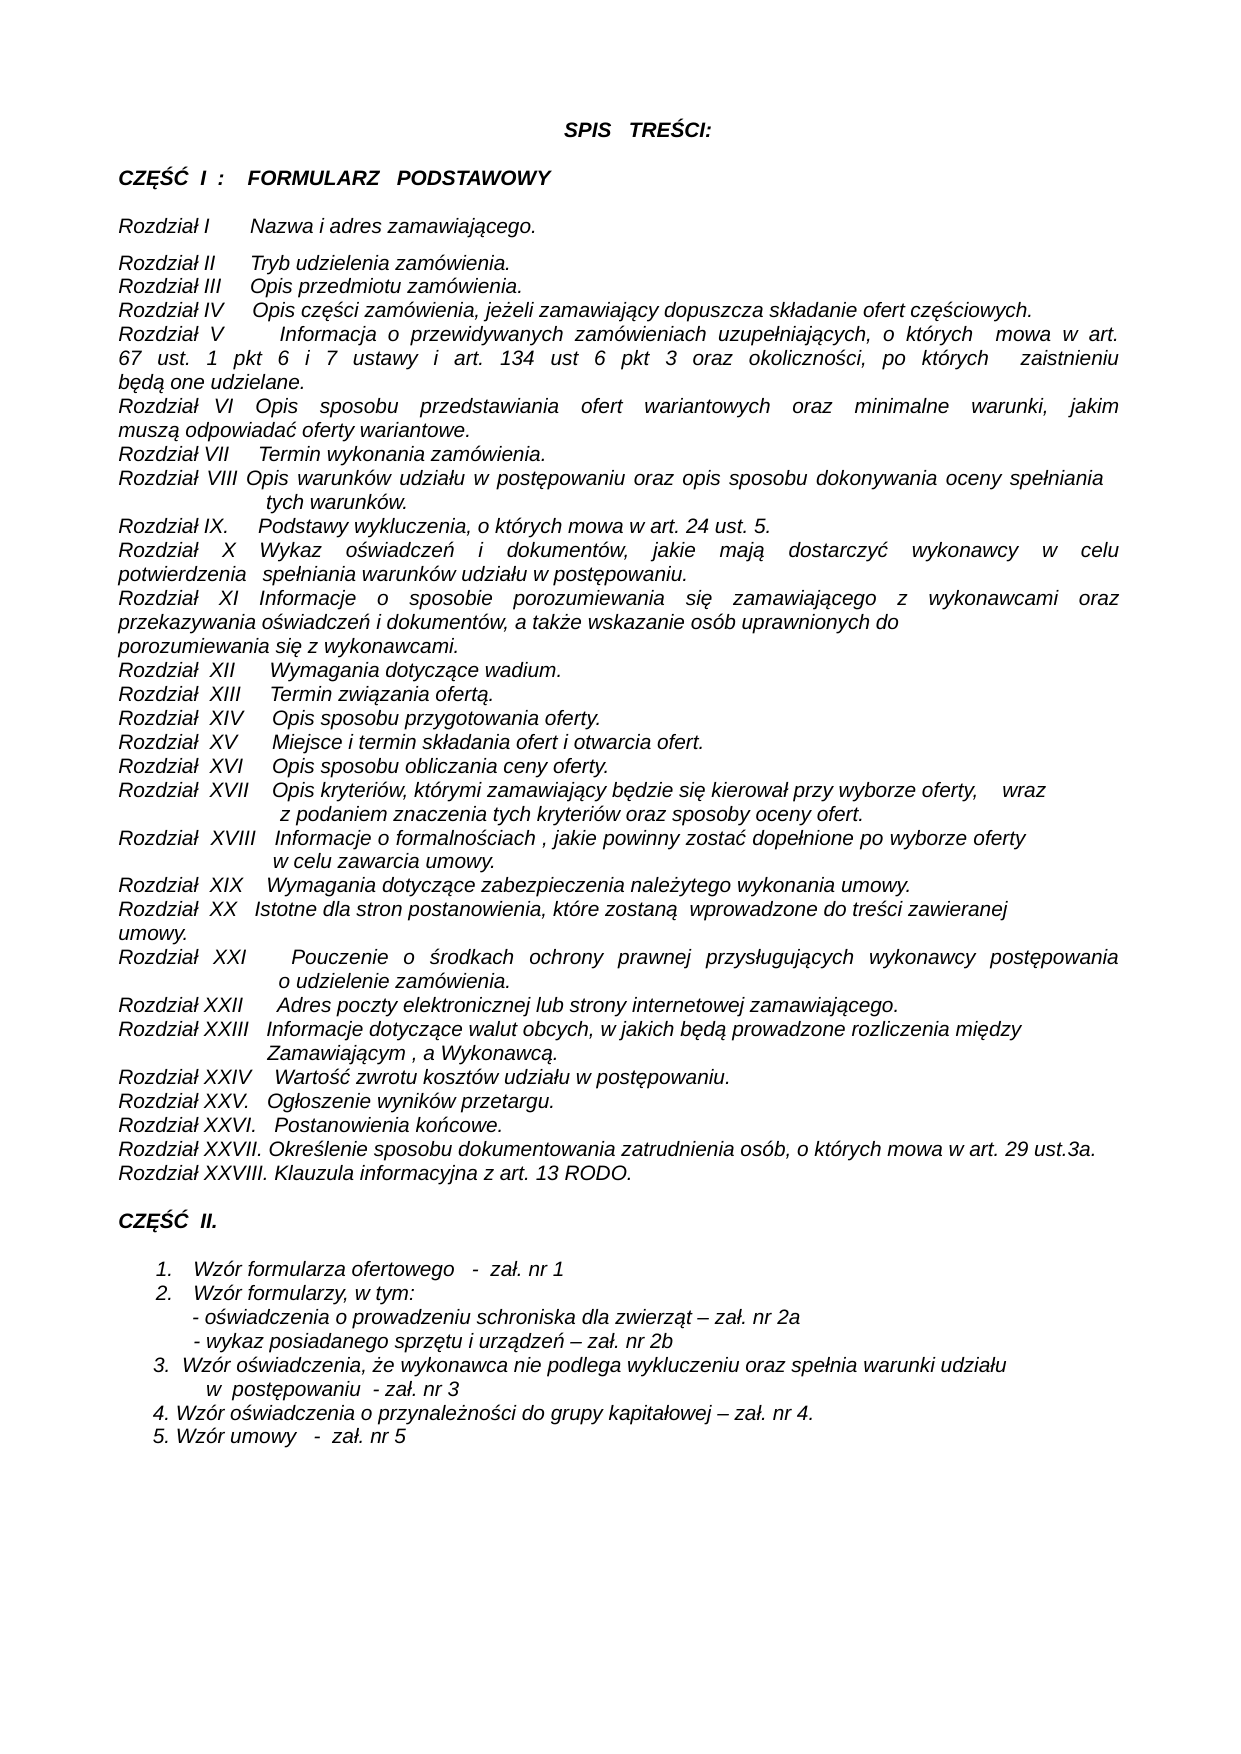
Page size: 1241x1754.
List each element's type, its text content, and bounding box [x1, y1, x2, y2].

text Rozdział XV Miejsce i termin składania ofert i otwarcia ofert. [118, 729, 1122, 753]
text z podaniem znaczenia tych kryteriów oraz sposoby oceny ofert. [118, 801, 1122, 825]
text Rozdział XXIV Wartość zwrotu kosztów udziału w postępowaniu. [118, 1065, 1122, 1089]
text Rozdział XXIII Informacje dotyczące walut obcych, w jakich będą prowadzone rozliczenia między Zamawiającym , a Wykonawcą. [118, 1017, 1122, 1065]
text Rozdział XXV. Ogłoszenie wyników przetargu. [118, 1089, 1122, 1113]
text Rozdział I Nazwa i adres zamawiającego. [118, 214, 1122, 238]
text Rozdział XIX Wymagania dotyczące zabezpieczenia należytego wykonania umowy. [118, 873, 1122, 897]
text Rozdział III Opis przedmiotu zamówienia. [118, 274, 1122, 298]
text 3. Wzór oświadczenia, że wykonawca nie podlega wykluczeniu oraz spełnia warunki udziału [118, 1352, 1122, 1376]
text Rozdział X Wykaz oświadczeń i dokumentów, jakie mają dostarczyć wykonawcy w celu potwierdzenia spełniania warunków udziału w postępowaniu. [118, 538, 1122, 586]
list Wzór formularza ofertowego - zał. nr 1 [156, 1257, 1122, 1281]
subtitle SPIS TREŚCI: [156, 118, 1122, 142]
text Rozdział XVII Opis kryteriów, którymi zamawiający będzie się kierował przy wyborze oferty, wraz [118, 777, 1122, 801]
text Rozdział XVIII Informacje o formalnościach , jakie powinny zostać dopełnione po wyborze oferty w celu zawarcia umowy. [118, 825, 1122, 873]
text CZĘŚĆ I : FORMULARZ PODSTAWOWY [118, 166, 1122, 190]
text CZĘŚĆ II. [118, 1209, 1122, 1233]
text - oświadczenia o prowadzeniu schroniska dla zwierząt – zał. nr 2a [156, 1304, 1122, 1328]
text Rozdział II Tryb udzielenia zamówienia. [118, 250, 1122, 274]
text - wykaz posiadanego sprzętu i urządzeń – zał. nr 2b [193, 1328, 1122, 1352]
text Rozdział XXI Pouczenie o środkach ochrony prawnej przysługujących wykonawcy postępowania o udzielenie zamówienia. [118, 945, 1122, 993]
list Wzór formularzy, w tym: [156, 1281, 1122, 1304]
text Rozdział XX Istotne dla stron postanowienia, które zostaną wprowadzone do treści zawieranej umowy. [118, 897, 1122, 945]
text Rozdział VI Opis sposobu przedstawiania ofert wariantowych oraz minimalne warunki, jakim muszą odpowiadać oferty wariantowe. [118, 394, 1122, 442]
text Rozdział XXVIII. Klauzula informacyjna z art. 13 RODO. [118, 1161, 1122, 1185]
text Rozdział IX. Podstawy wykluczenia, o których mowa w art. 24 ust. 5. [118, 514, 1122, 538]
text Rozdział V Informacja o przewidywanych zamówieniach uzupełniających, o których mowa w art. 67 ust. 1 pkt 6 i 7 ustawy i art. 134 ust 6 pkt 3 oraz okoliczności, po których zaistnieniu będą one udzielane. [118, 322, 1122, 394]
text 4. Wzór oświadczenia o przynależności do grupy kapitałowej – zał. nr 4. [118, 1400, 1122, 1424]
text Rozdział XXVI. Postanowienia końcowe. [118, 1113, 1122, 1137]
text Rozdział XIV Opis sposobu przygotowania oferty. [118, 706, 1122, 729]
text Rozdział XII Wymagania dotyczące wadium. [118, 658, 1122, 682]
text Rozdział XI Informacje o sposobie porozumiewania się zamawiającego z wykonawcami oraz przekazywania oświadczeń i dokumentów, a także wskazanie osób uprawnionych do porozumiewania się z wykonawcami. [118, 586, 1122, 658]
text Rozdział VII Termin wykonania zamówienia. [118, 442, 1122, 466]
text Rozdział XXII Adres poczty elektronicznej lub strony internetowej zamawiającego. [118, 993, 1122, 1017]
text Rozdział XXVII. Określenie sposobu dokumentowania zatrudnienia osób, o których mowa w art. 29 ust.3a. [118, 1137, 1122, 1161]
text Rozdział XVI Opis sposobu obliczania ceny oferty. [118, 753, 1122, 777]
text Rozdział XIII Termin związania ofertą. [118, 682, 1122, 706]
text 5. Wzór umowy - zał. nr 5 [118, 1424, 1122, 1448]
text w postępowaniu - zał. nr 3 [118, 1376, 1122, 1400]
text Rozdział VIII Opis warunków udziału w postępowaniu oraz opis sposobu dokonywania oceny spełniania tych warunków. [118, 466, 1122, 514]
text Rozdział IV Opis części zamówienia, jeżeli zamawiający dopuszcza składanie ofert częściowych. [118, 298, 1122, 322]
